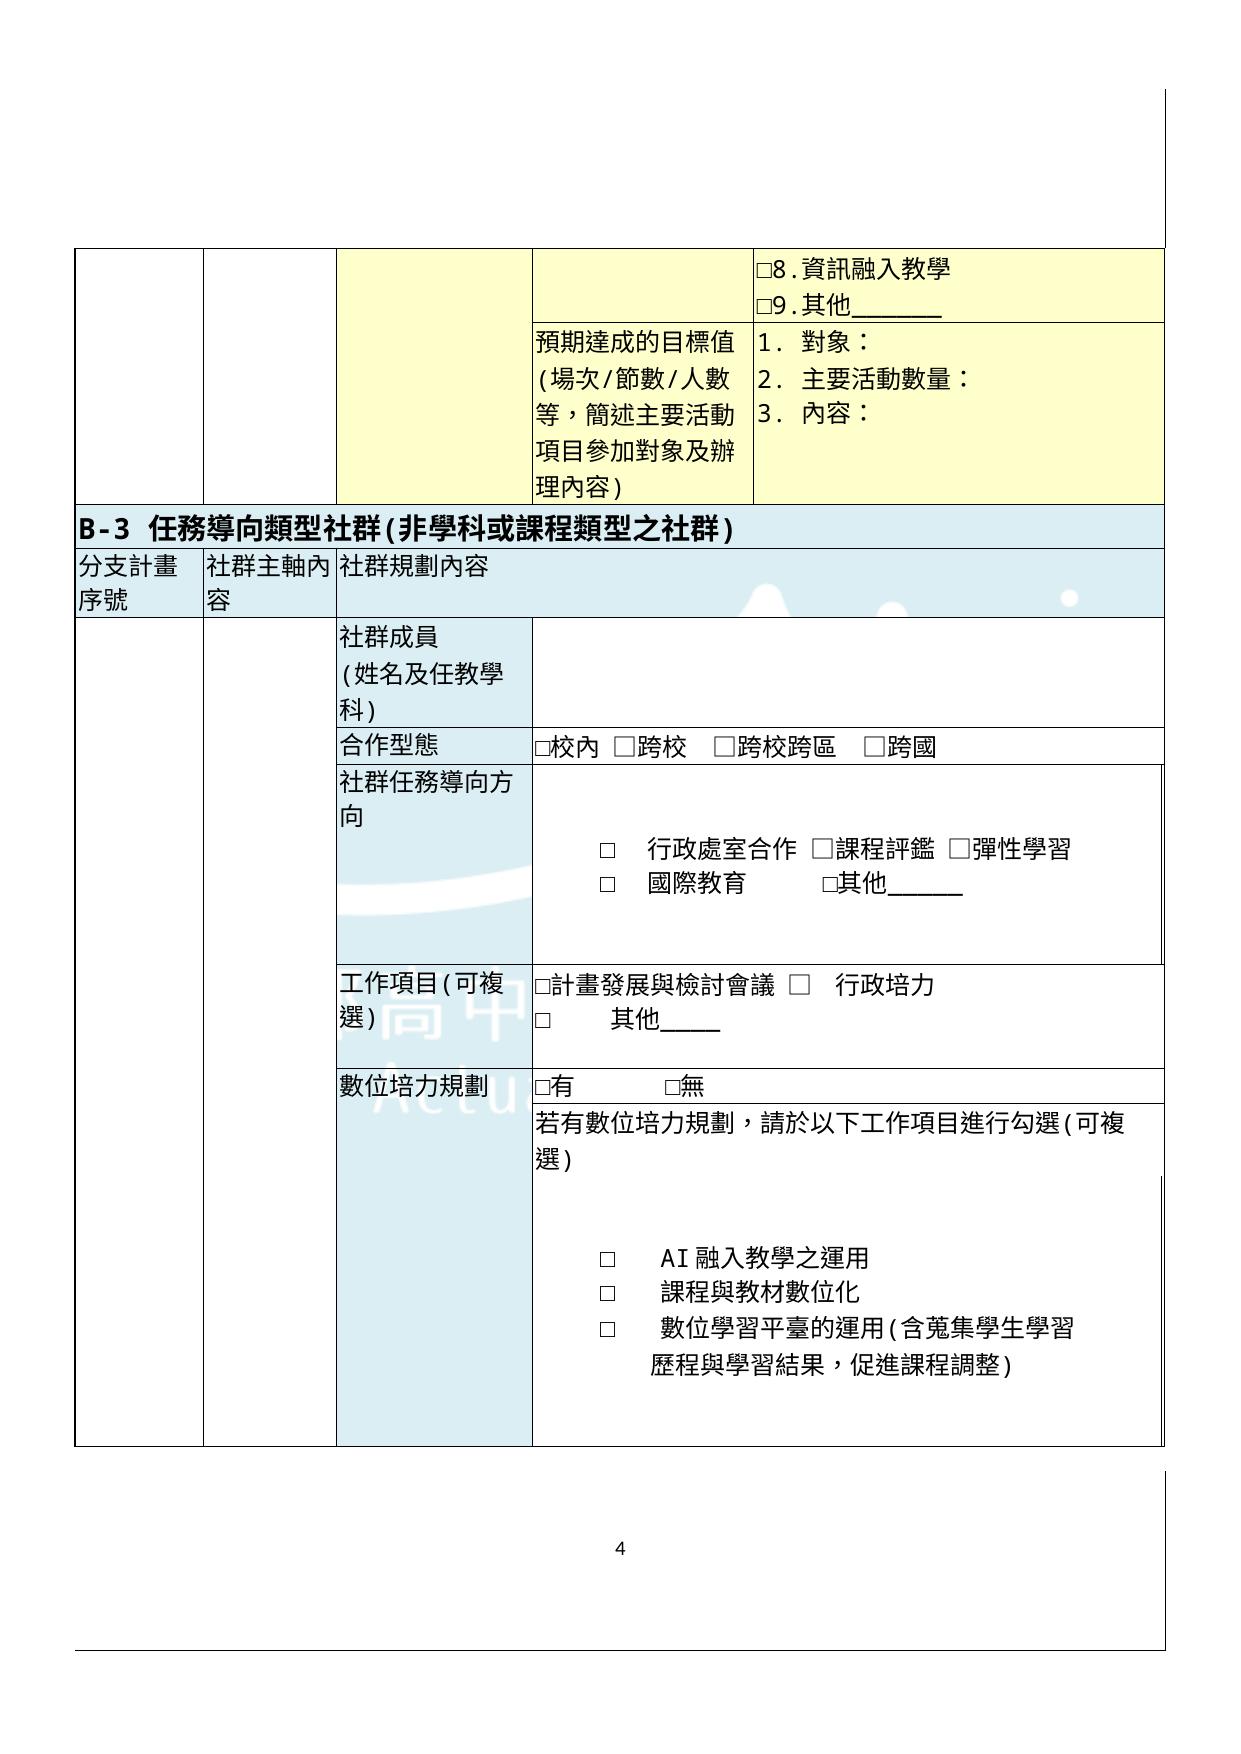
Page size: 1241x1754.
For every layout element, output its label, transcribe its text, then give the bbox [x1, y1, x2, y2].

table_cell □有 □無 [554, 1086, 565, 1103]
table_cell □有 □無 [670, 1083, 685, 1103]
table_cell □有 □無 [860, 1069, 875, 1087]
table_cell □計畫發展與檢討會議 □ 行政培力 □ 其他____ [533, 965, 1164, 1068]
table_cell [204, 893, 336, 1446]
table_cell 社群成員 (姓名及任教學科) [337, 618, 532, 727]
table_cell □有 □無 [744, 1081, 759, 1103]
table_cell 社群任務導向方向 [337, 765, 532, 883]
table_cell [204, 618, 336, 882]
table_cell 合作型態 [337, 728, 532, 764]
table_cell [911, 618, 1164, 727]
table_cell [533, 618, 874, 727]
table_cell □有 □無 [670, 1081, 679, 1094]
table_cell [76, 249, 203, 504]
table_cell 1. 對象： 2. 主要活動數量： 3. 內容： [754, 323, 1164, 504]
table_cell 社群主軸內容 [204, 549, 336, 617]
table_cell 社群規劃內容 [337, 549, 1164, 617]
table_cell □有 □無 [1079, 1081, 1086, 1103]
table_cell B-3 任務導向類型社群(非學科或課程類型之社群) [76, 505, 1164, 548]
table_cell □有 □無 [1095, 1081, 1103, 1103]
table_cell 行政處室合作 □課程評鑑 □彈性學習 國際教育 □其他_____ [533, 765, 1161, 964]
table_cell □有 □無 [533, 1069, 565, 1084]
table_cell [337, 899, 532, 964]
table_cell □有 □無 [1038, 1094, 1050, 1103]
table_cell 若有數位培力規劃，請於以下工作項目進行勾選(可複選) AI融入教學之運用 課程與教材數位化 數位學習平臺的運用(含蒐集學生學習歷程與學習結果，促進課程調整) 科技輔助自主學習的理念和教學實施模式 其他____________________ [533, 1104, 1164, 1446]
table_cell 分支計畫序號 [76, 549, 203, 617]
table_cell 預期達成的目標值 (場次/節數/人數等，簡述主要活動項目參加對象及辦理內容) [533, 323, 753, 504]
table_cell [327, 979, 333, 995]
table_cell □校內 □跨校 □跨校跨區 □跨國 [965, 728, 1164, 764]
table_cell □有 □無 [968, 1081, 980, 1103]
table_cell [204, 249, 336, 504]
table_cell □有 □無 [930, 1081, 943, 1103]
table_cell □有 □無 [694, 1069, 851, 1103]
table_cell [850, 665, 923, 727]
table_cell □有 □無 [574, 1069, 685, 1103]
table_cell [311, 980, 320, 995]
table_cell [533, 249, 753, 322]
table_cell □8.資訊融入教學 □9.其他______ [754, 249, 1164, 322]
table_cell [76, 618, 203, 1446]
table_cell □校內 □跨校 □跨校跨區 □跨國 [533, 728, 802, 764]
table_cell □有 □無 [784, 1081, 796, 1103]
table_cell 工作項目(可複選) [337, 965, 532, 1068]
table_cell □校內 □跨校 □跨校跨區 □跨國 [815, 728, 949, 764]
table_cell 數位培力規劃 [337, 1069, 532, 1446]
table_cell [337, 249, 532, 504]
table_cell □有 □無 [860, 1069, 1164, 1103]
